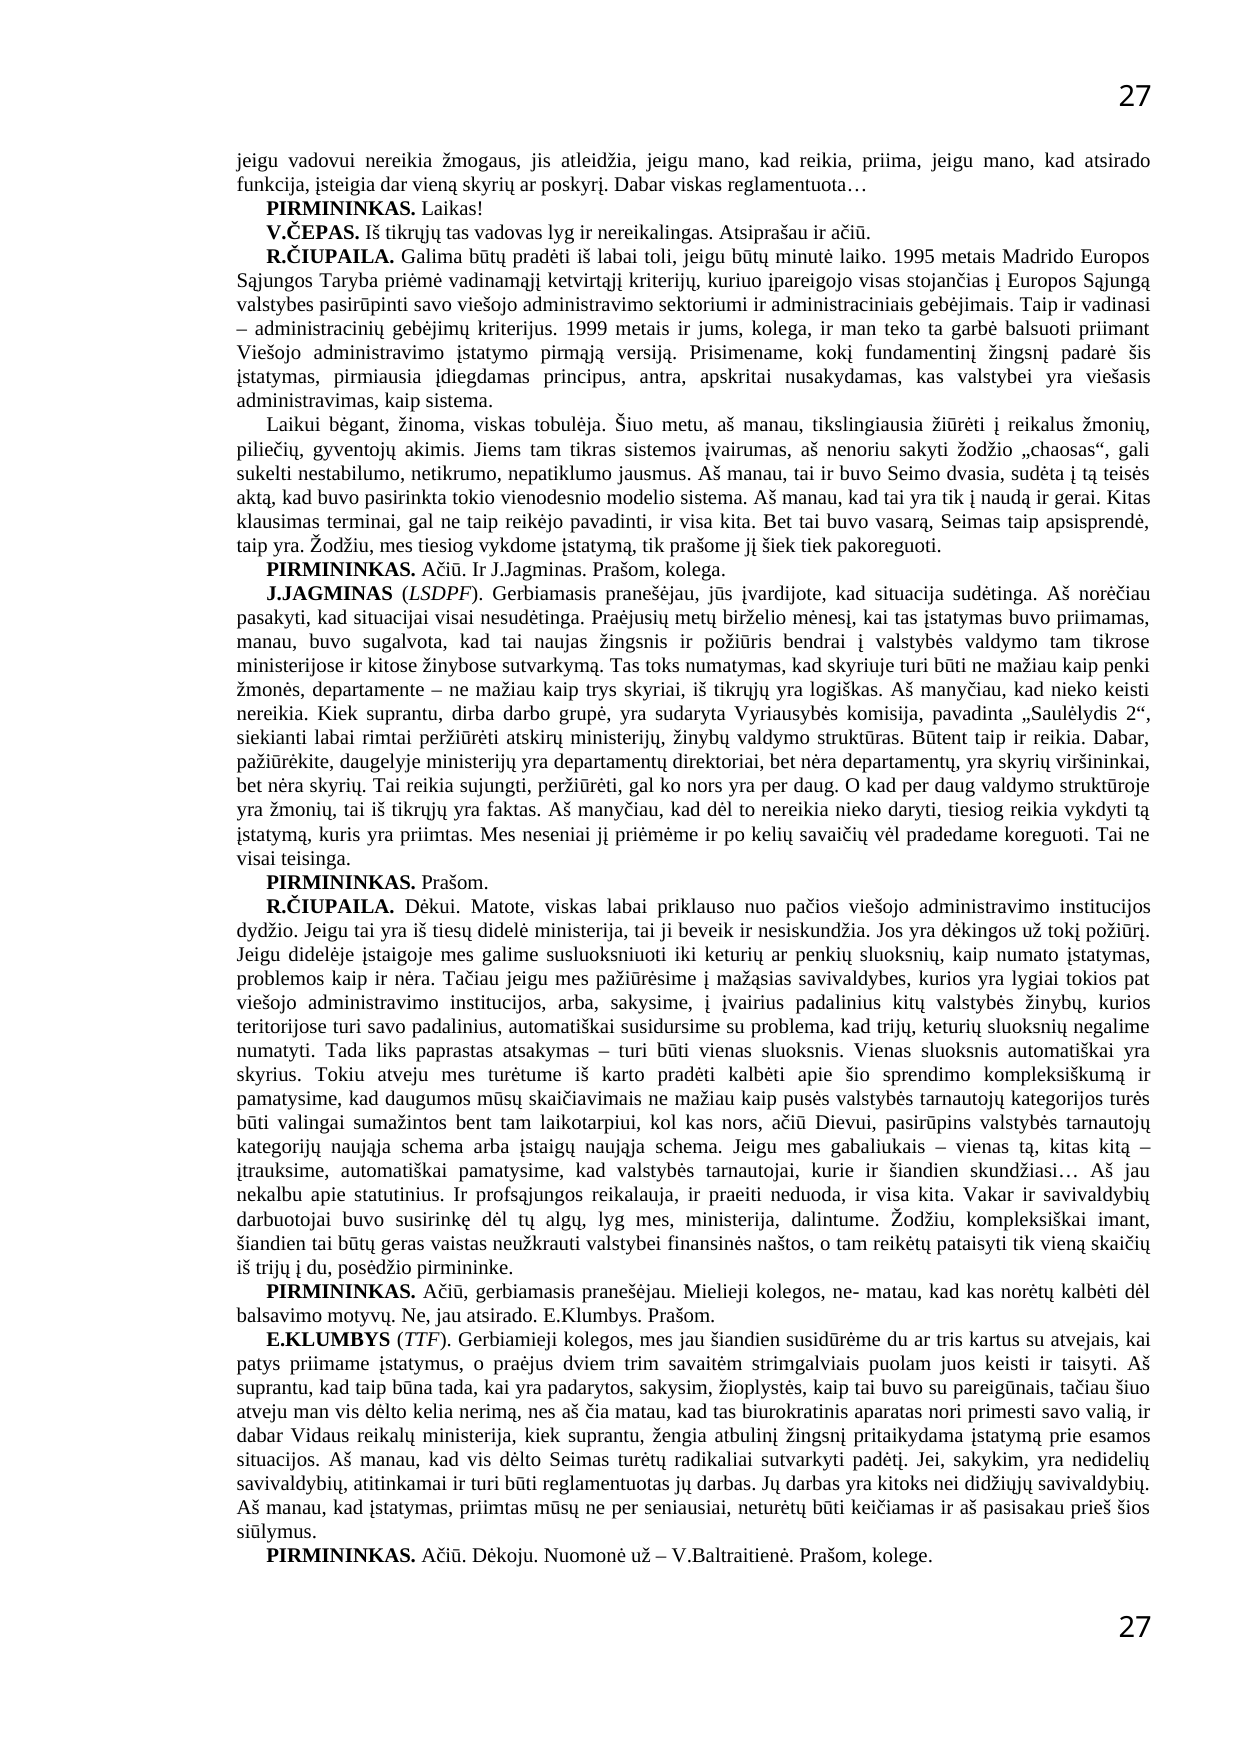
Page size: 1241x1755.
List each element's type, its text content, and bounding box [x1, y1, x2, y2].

text V.ČEPAS. Iš tikrųjų tas vadovas lyg ir nereikalingas. Atsiprašau ir ačiū. [236, 220, 1152, 244]
text PIRMININKAS. Ačiū. Ir J.Jagminas. Prašom, kolega. [236, 557, 1152, 581]
text R.ČIUPAILA. Dėkui. Matote, viskas labai priklauso nuo pačios viešojo administravimo institucijos dydžio. Jeigu tai yra iš tiesų didelė ministerija, tai ji beveik ir nesiskundžia. Jos yra dėkingos už tokį požiūrį. Jeigu didelėje įstaigoje mes galime susluoksniuoti iki keturių ar penkių sluoksnių, kaip numato įstatymas, problemos kaip ir nėra. Tačiau jeigu mes pažiūrėsime į mažąsias savivaldybes, kurios yra lygiai tokios pat viešojo administravimo institucijos, arba, sakysime, į įvairius padalinius kitų valstybės žinybų, kurios teritorijose turi savo padalinius, automatiškai susidursime su problema, kad trijų, keturių sluoksnių negalime numatyti. Tada liks paprastas atsakymas – turi būti vienas sluoksnis. Vienas sluoksnis automatiškai yra skyrius. Tokiu atveju mes turėtume iš karto pradėti kalbėti apie šio sprendimo kompleksiškumą ir pamatysime, kad daugumos mūsų skaičiavimais ne mažiau kaip pusės valstybės tarnautojų kategorijos turės būti valingai sumažintos bent tam laikotarpiui, kol kas nors, ačiū Dievui, pasirūpins valstybės tarnautojų kategorijų naująja schema arba įstaigų naująja schema. Jeigu mes gabaliukais – vienas tą, kitas kitą – įtrauksime, automatiškai pamatysime, kad valstybės tarnautojai, kurie ir šiandien skundžiasi… Aš jau nekalbu apie statutinius. Ir profsąjungos reikalauja, ir praeiti neduoda, ir visa kita. Vakar ir savivaldybių darbuotojai buvo susirinkę dėl tų algų, lyg mes, ministerija, dalintume. Žodžiu, kompleksiškai imant, šiandien tai būtų geras vaistas neužkrauti valstybei finansinės naštos, o tam reikėtų pataisyti tik vieną skaičių iš trijų į du, posėdžio pirmininke. [236, 894, 1152, 1279]
text E.KLUMBYS (TTF). Gerbiamieji kolegos, mes jau šiandien susidūrėme du ar tris kartus su atvejais, kai patys priimame įstatymus, o praėjus dviem trim savaitėm strimgalviais puolam juos keisti ir taisyti. Aš suprantu, kad taip būna tada, kai yra padarytos, sakysim, žioplystės, kaip tai buvo su pareigūnais, tačiau šiuo atveju man vis dėlto kelia nerimą, nes aš čia matau, kad tas biurokratinis aparatas nori primesti savo valią, ir dabar Vidaus reikalų ministerija, kiek suprantu, žengia atbulinį žingsnį pritaikydama įstatymą prie esamos situacijos. Aš manau, kad vis dėlto Seimas turėtų radikaliai sutvarkyti padėtį. Jei, sakykim, yra nedidelių savivaldybių, atitinkamai ir turi būti reglamentuotas jų darbas. Jų darbas yra kitoks nei didžiųjų savivaldybių. Aš manau, kad įstatymas, priimtas mūsų ne per seniausiai, neturėtų būti keičiamas ir aš pasisakau prieš šios siūlymus. [236, 1327, 1152, 1543]
text PIRMININKAS. Prašom. [236, 869, 1152, 894]
text R.ČIUPAILA. Galima būtų pradėti iš labai toli, jeigu būtų minutė laiko. 1995 metais Madrido Europos Sąjungos Taryba priėmė vadinamąjį ketvirtąjį kriterijų, kuriuo įpareigojo visas stojančias į Europos Sąjungą valstybes pasirūpinti savo viešojo administravimo sektoriumi ir administraciniais gebėjimais. Taip ir vadinasi – administracinių gebėjimų kriterijus. 1999 metais ir jums, kolega, ir man teko ta garbė balsuoti priimant Viešojo administravimo įstatymo pirmąją versiją. Prisimename, kokį fundamentinį žingsnį padarė šis įstatymas, pirmiausia įdiegdamas principus, antra, apskritai nusakydamas, kas valstybei yra viešasis administravimas, kaip sistema. [236, 244, 1152, 412]
text J.JAGMINAS (LSDPF). Gerbiamasis pranešėjau, jūs įvardijote, kad situacija sudėtinga. Aš norėčiau pasakyti, kad situacijai visai nesudėtinga. Praėjusių metų birželio mėnesį, kai tas įstatymas buvo priimamas, manau, buvo sugalvota, kad tai naujas žingsnis ir požiūris bendrai į valstybės valdymo tam tikrose ministerijose ir kitose žinybose sutvarkymą. Tas toks numatymas, kad skyriuje turi būti ne mažiau kaip penki žmonės, departamente – ne mažiau kaip trys skyriai, iš tikrųjų yra logiškas. Aš manyčiau, kad nieko keisti nereikia. Kiek suprantu, dirba darbo grupė, yra sudaryta Vyriausybės komisija, pavadinta „Saulėlydis 2“, siekianti labai rimtai peržiūrėti atskirų ministerijų, žinybų valdymo struktūras. Būtent taip ir reikia. Dabar, pažiūrėkite, daugelyje ministerijų yra departamentų direktoriai, bet nėra departamentų, yra skyrių viršininkai, bet nėra skyrių. Tai reikia sujungti, peržiūrėti, gal ko nors yra per daug. O kad per daug valdymo struktūroje yra žmonių, tai iš tikrųjų yra faktas. Aš manyčiau, kad dėl to nereikia nieko daryti, tiesiog reikia vykdyti tą įstatymą, kuris yra priimtas. Mes neseniai jį priėmėme ir po kelių savaičių vėl pradedame koreguoti. Tai ne visai teisinga. [236, 581, 1152, 869]
text PIRMININKAS. Ačiū. Dėkoju. Nuomonė už – V.Baltraitienė. Prašom, kolege. [236, 1543, 1152, 1567]
text PIRMININKAS. Laikas! [236, 196, 1152, 220]
text PIRMININKAS. Ačiū, gerbiamasis pranešėjau. Mielieji kolegos, ne- matau, kad kas norėtų kalbėti dėl balsavimo motyvų. Ne, jau atsirado. E.Klumbys. Prašom. [236, 1279, 1152, 1327]
text jeigu vadovui nereikia žmogaus, jis atleidžia, jeigu mano, kad reikia, priima, jeigu mano, kad atsirado funkcija, įsteigia dar vieną skyrių ar poskyrį. Dabar viskas reglamentuota… [236, 148, 1152, 196]
text Laikui bėgant, žinoma, viskas tobulėja. Šiuo metu, aš manau, tikslingiausia žiūrėti į reikalus žmonių, piliečių, gyventojų akimis. Jiems tam tikras sistemos įvairumas, aš nenoriu sakyti žodžio „chaosas“, gali sukelti nestabilumo, netikrumo, nepatiklumo jausmus. Aš manau, tai ir buvo Seimo dvasia, sudėta į tą teisės aktą, kad buvo pasirinkta tokio vienodesnio modelio sistema. Aš manau, kad tai yra tik į naudą ir gerai. Kitas klausimas terminai, gal ne taip reikėjo pavadinti, ir visa kita. Bet tai buvo vasarą, Seimas taip apsisprendė, taip yra. Žodžiu, mes tiesiog vykdome įstatymą, tik prašome jį šiek tiek pakoreguoti. [236, 412, 1152, 557]
